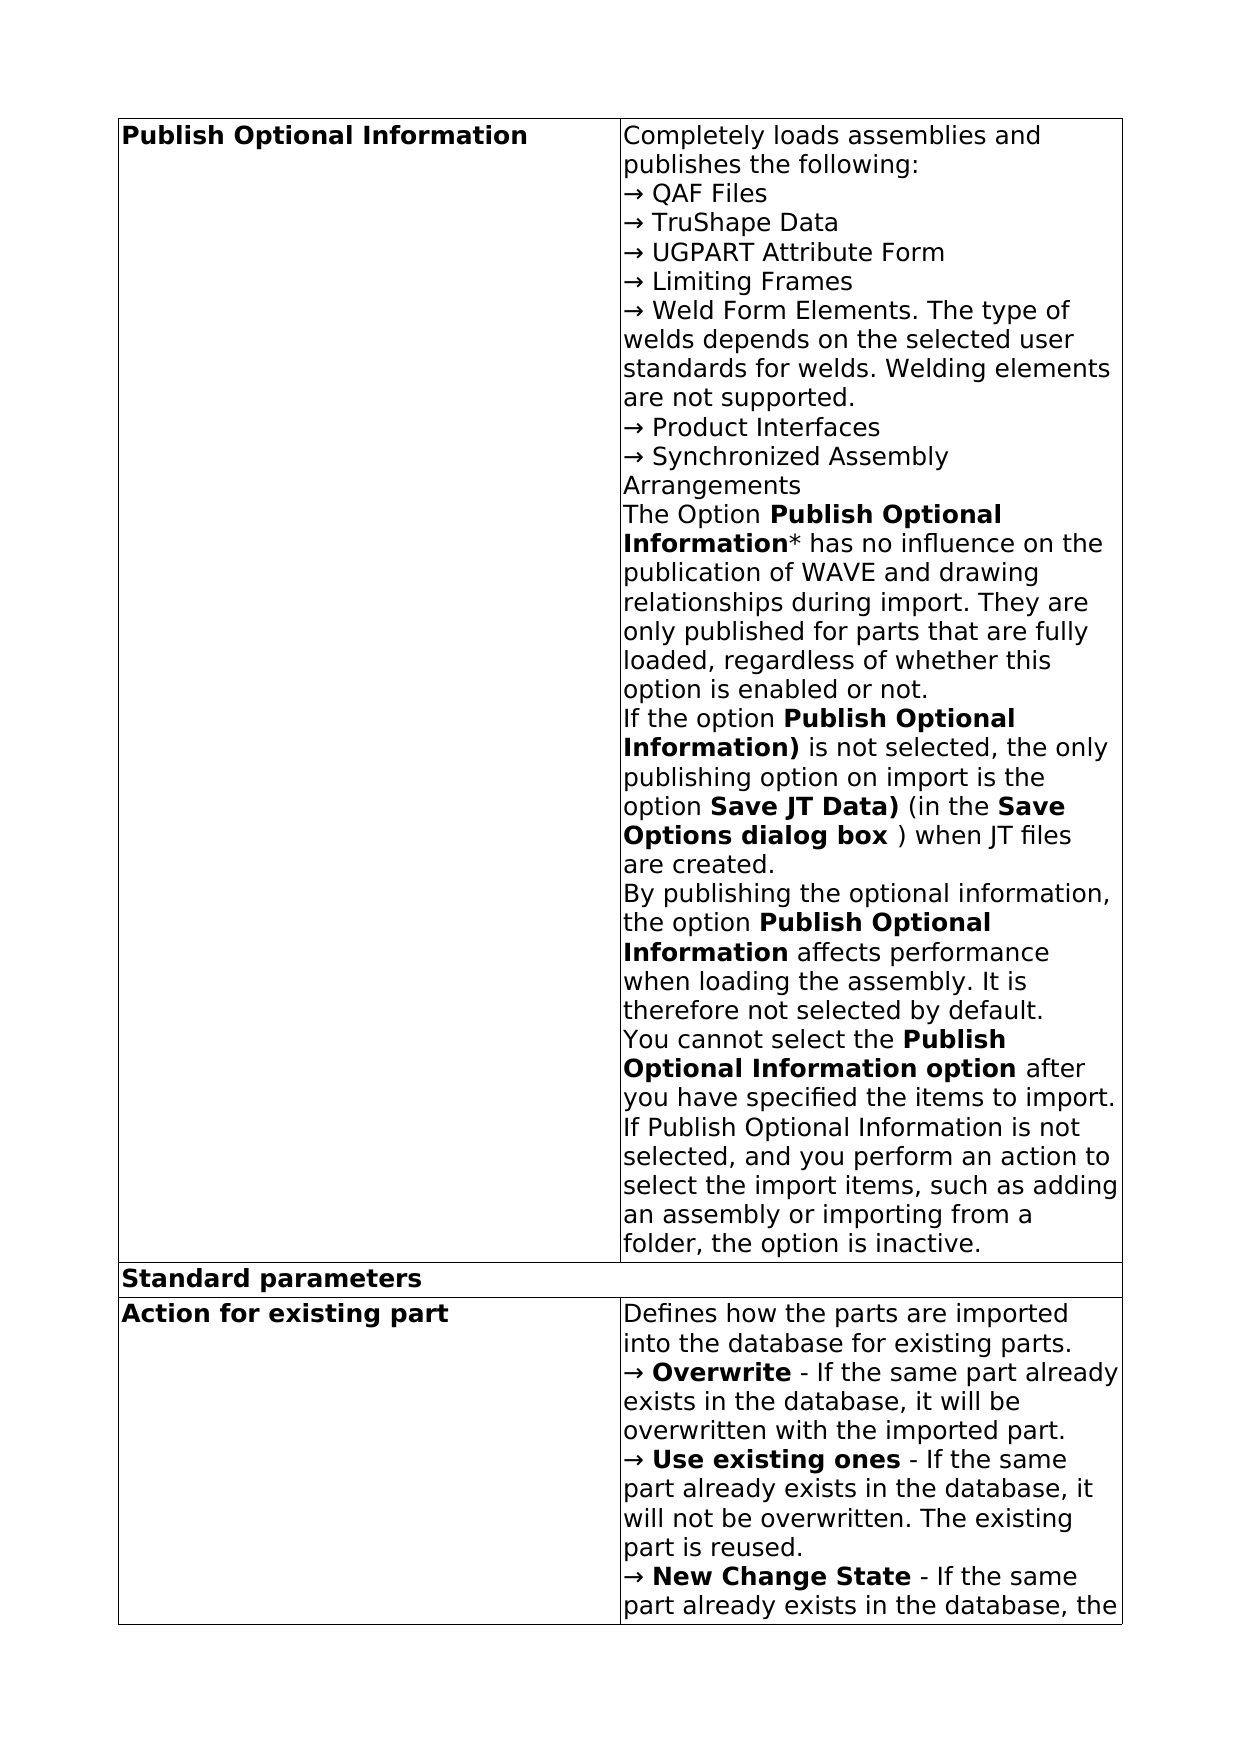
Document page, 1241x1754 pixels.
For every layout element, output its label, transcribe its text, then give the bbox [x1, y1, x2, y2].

table_cell Defines how the parts are imported into the database for existing parts. → Overwrite - If the same part already exists in the database, it will be overwritten with the imported part. → Use existing ones - If the same part already exists in the database, it will not be overwritten. The existing part is reused. → New Change State - If the same part already exists in the database, the [621, 1298, 1122, 1623]
table_cell Completely loads assemblies and publishes the following: → QAF Files → TruShape Data → UGPART Attribute Form → Limiting Frames → Weld Form Elements. The type of welds depends on the selected user standards for welds. Welding elements are not supported. → Product Interfaces → Synchronized Assembly Arrangements The Option Publish Optional Information* has no influence on the publication of WAVE and drawing relationships during import. They are only published for parts that are fully loaded, regardless of whether this option is enabled or not. If the option Publish Optional Information) is not selected, the only publishing option on import is the option Save JT Data) (in the Save Options dialog box ) when JT files are created. By publishing the optional information, the option Publish Optional Information affects performance when loading the assembly. It is therefore not selected by default. You cannot select the Publish Optional Information option after you have specified the items to import. If Publish Optional Information is not selected, and you perform an action to select the import items, such as adding an assembly or importing from a folder, the option is inactive. [621, 119, 1122, 1262]
table_cell Publish Optional Information [119, 119, 620, 1262]
table_cell Standard parameters [119, 1263, 1122, 1297]
table_cell Action for existing part [119, 1298, 620, 1623]
